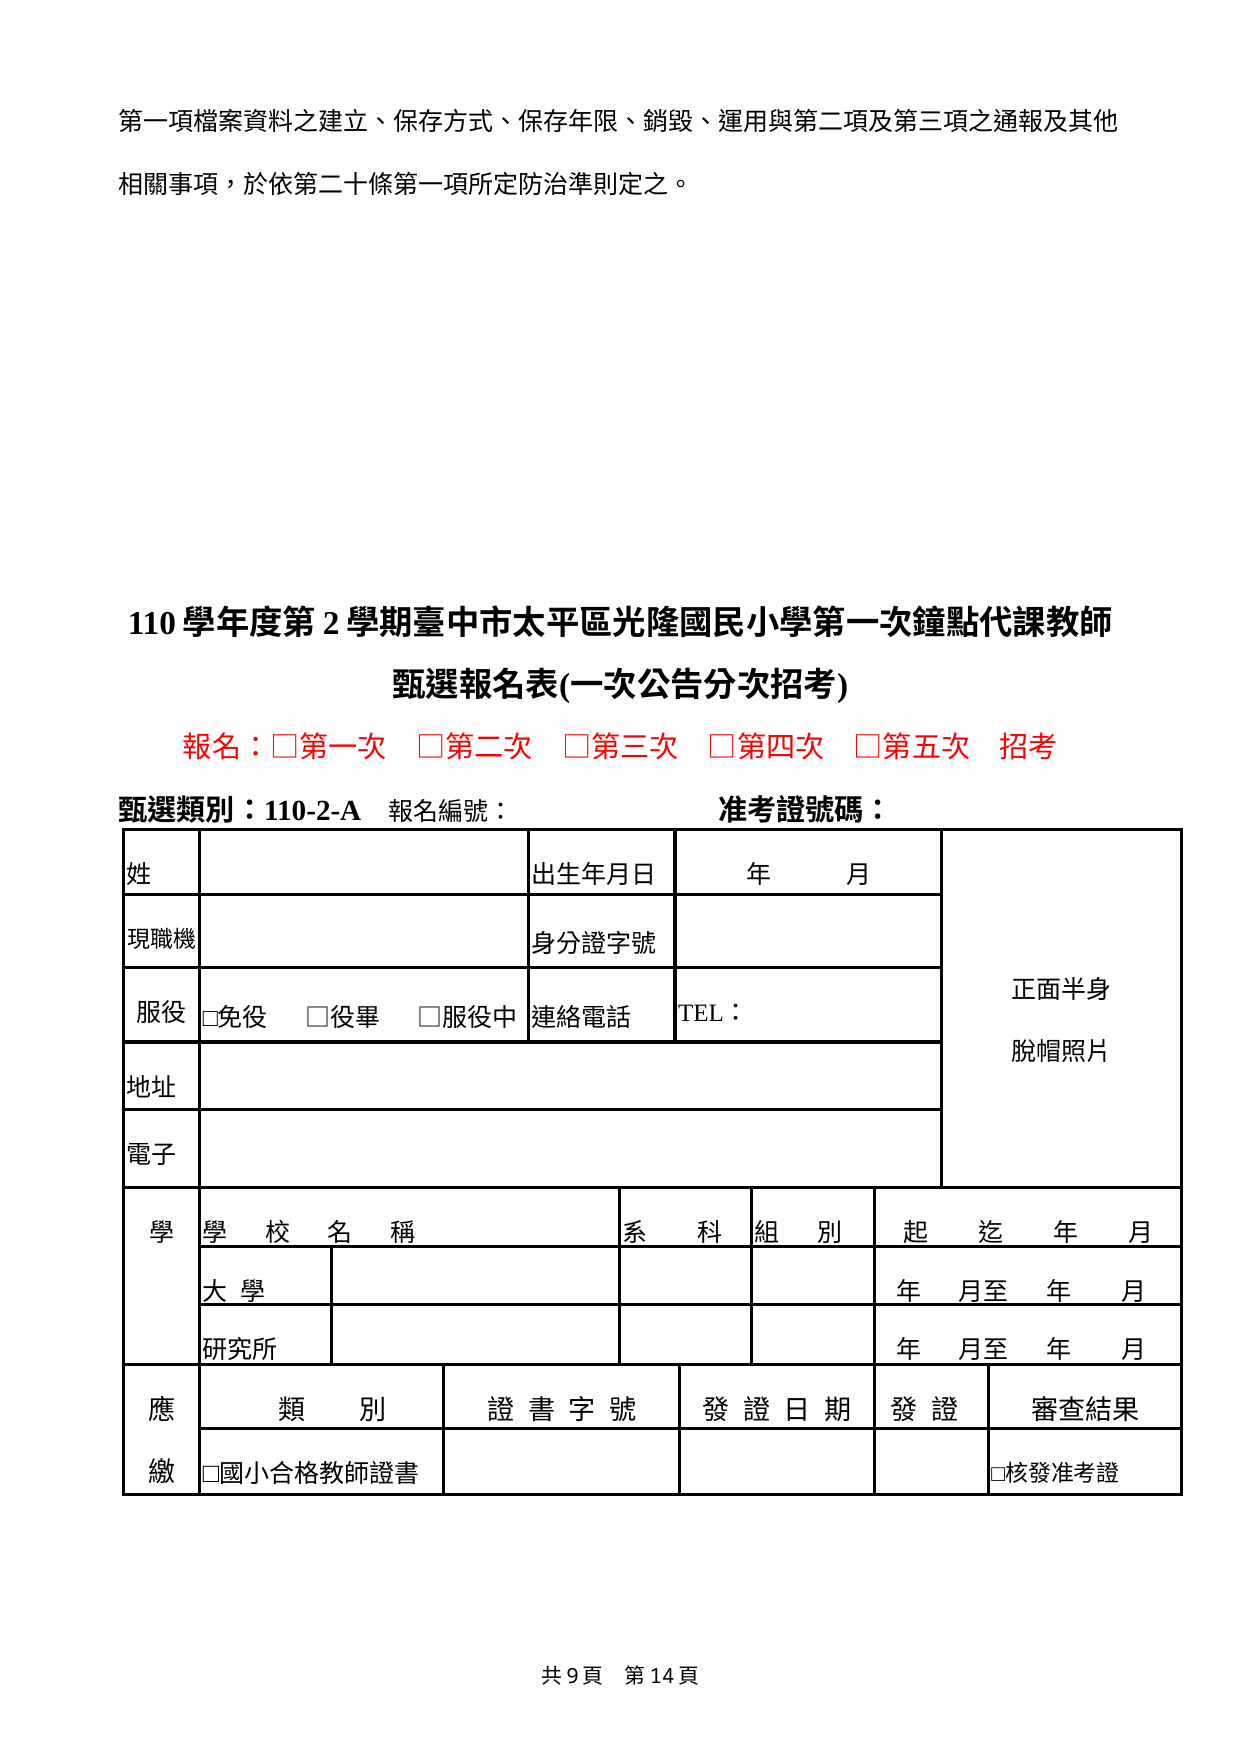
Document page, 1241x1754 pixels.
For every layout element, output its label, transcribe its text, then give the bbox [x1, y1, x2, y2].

text 110學年度第2學期臺中市太平區光隆國民小學第一次鐘點代課教師 甄選報名表(一次公告分次招考) [118, 578, 1122, 703]
table_cell [1183, 1108, 1205, 1186]
table_cell [117, 966, 122, 1040]
table_cell [117, 1245, 122, 1303]
table_cell [1183, 1245, 1205, 1303]
table_cell 地址 [125, 1044, 198, 1108]
table_cell [117, 1363, 122, 1427]
text 報名：□第一次 □第二次 □第三次 □第四次 □第五次 招考 [118, 703, 1122, 766]
table_cell 服役 情形 [125, 969, 198, 1040]
table_header 年 月 日 [677, 831, 940, 893]
table_cell [201, 1111, 940, 1186]
table_cell □核發准考證 □資格不符，不予核發 准考證 □資料不全，不予核發 准考證 [990, 1430, 1180, 1493]
table_cell [445, 1430, 678, 1493]
table_cell [753, 1306, 873, 1363]
table_cell [117, 893, 122, 966]
table_header [1183, 828, 1205, 893]
table_cell [1183, 893, 1205, 966]
table_cell □國小合格教師證書 [201, 1430, 442, 1493]
table_cell 連絡電話 [530, 969, 673, 1040]
table_cell [681, 1430, 873, 1493]
table_cell [201, 896, 527, 966]
table_cell 學 歷 [125, 1189, 198, 1363]
table_header [201, 831, 527, 893]
table_cell 學 校 名 稱 [201, 1189, 618, 1245]
table_cell [201, 1044, 940, 1108]
table_cell 身分證字號 [530, 896, 673, 966]
table_cell [1183, 966, 1205, 1040]
table_cell [621, 1248, 750, 1303]
table_cell □免役 □役畢 □服役中 [201, 969, 527, 1040]
table_cell 審查結果 [990, 1366, 1180, 1427]
table_cell 大 學 [201, 1248, 330, 1303]
table_cell 組 別 [753, 1189, 873, 1245]
text 第一項檔案資料之建立、保存方式、保存年限、銷毀、運用與第二項及第三項之通報及其他相關事項，於依第二十條第一項所定防治準則定之。 [118, 78, 1122, 203]
table_cell [753, 1248, 873, 1303]
table_cell [333, 1248, 618, 1303]
table_cell [876, 1430, 987, 1493]
table_cell 類 別 [201, 1366, 442, 1427]
table_cell 發 證 日 期 [681, 1366, 873, 1427]
table_cell 年 月至 年 月 [876, 1306, 1180, 1363]
table_cell TEL： 手機： [677, 969, 940, 1040]
table_cell [117, 1108, 122, 1186]
table_cell 研究所 [201, 1306, 330, 1363]
table_cell 起 迄 年 月 [876, 1189, 1180, 1245]
table_header [117, 828, 122, 893]
table_header 出生年月日 [530, 831, 673, 893]
table_cell [117, 1303, 122, 1363]
table_header 姓 名 [125, 831, 198, 893]
table_cell [333, 1306, 618, 1363]
table_cell [621, 1306, 750, 1363]
table_cell 證 書 字 號 [445, 1366, 678, 1427]
table_cell 現職機關學校 [125, 896, 198, 966]
table_cell [117, 1427, 122, 1493]
text 甄選類別：110-2-A 報名編號： 准考證號碼： [118, 766, 1181, 828]
table_cell [117, 1040, 122, 1108]
table_header 正面半身 脫帽照片 [943, 831, 1180, 1186]
table_cell 應 繳 驗 證 件 [125, 1366, 198, 1493]
table_cell [677, 896, 940, 966]
table_cell 年 月至 年 月 [876, 1248, 1180, 1303]
table_cell [1183, 1040, 1205, 1108]
table_cell [1183, 1363, 1205, 1427]
table_cell 電子郵件 [125, 1111, 198, 1186]
table_cell [1183, 1186, 1205, 1245]
table_cell [1183, 1303, 1205, 1363]
table_cell 系 科 [621, 1189, 750, 1245]
table_cell [117, 1186, 122, 1245]
table_cell 發 證 機 關 [876, 1366, 987, 1427]
table_cell [1183, 1427, 1205, 1493]
